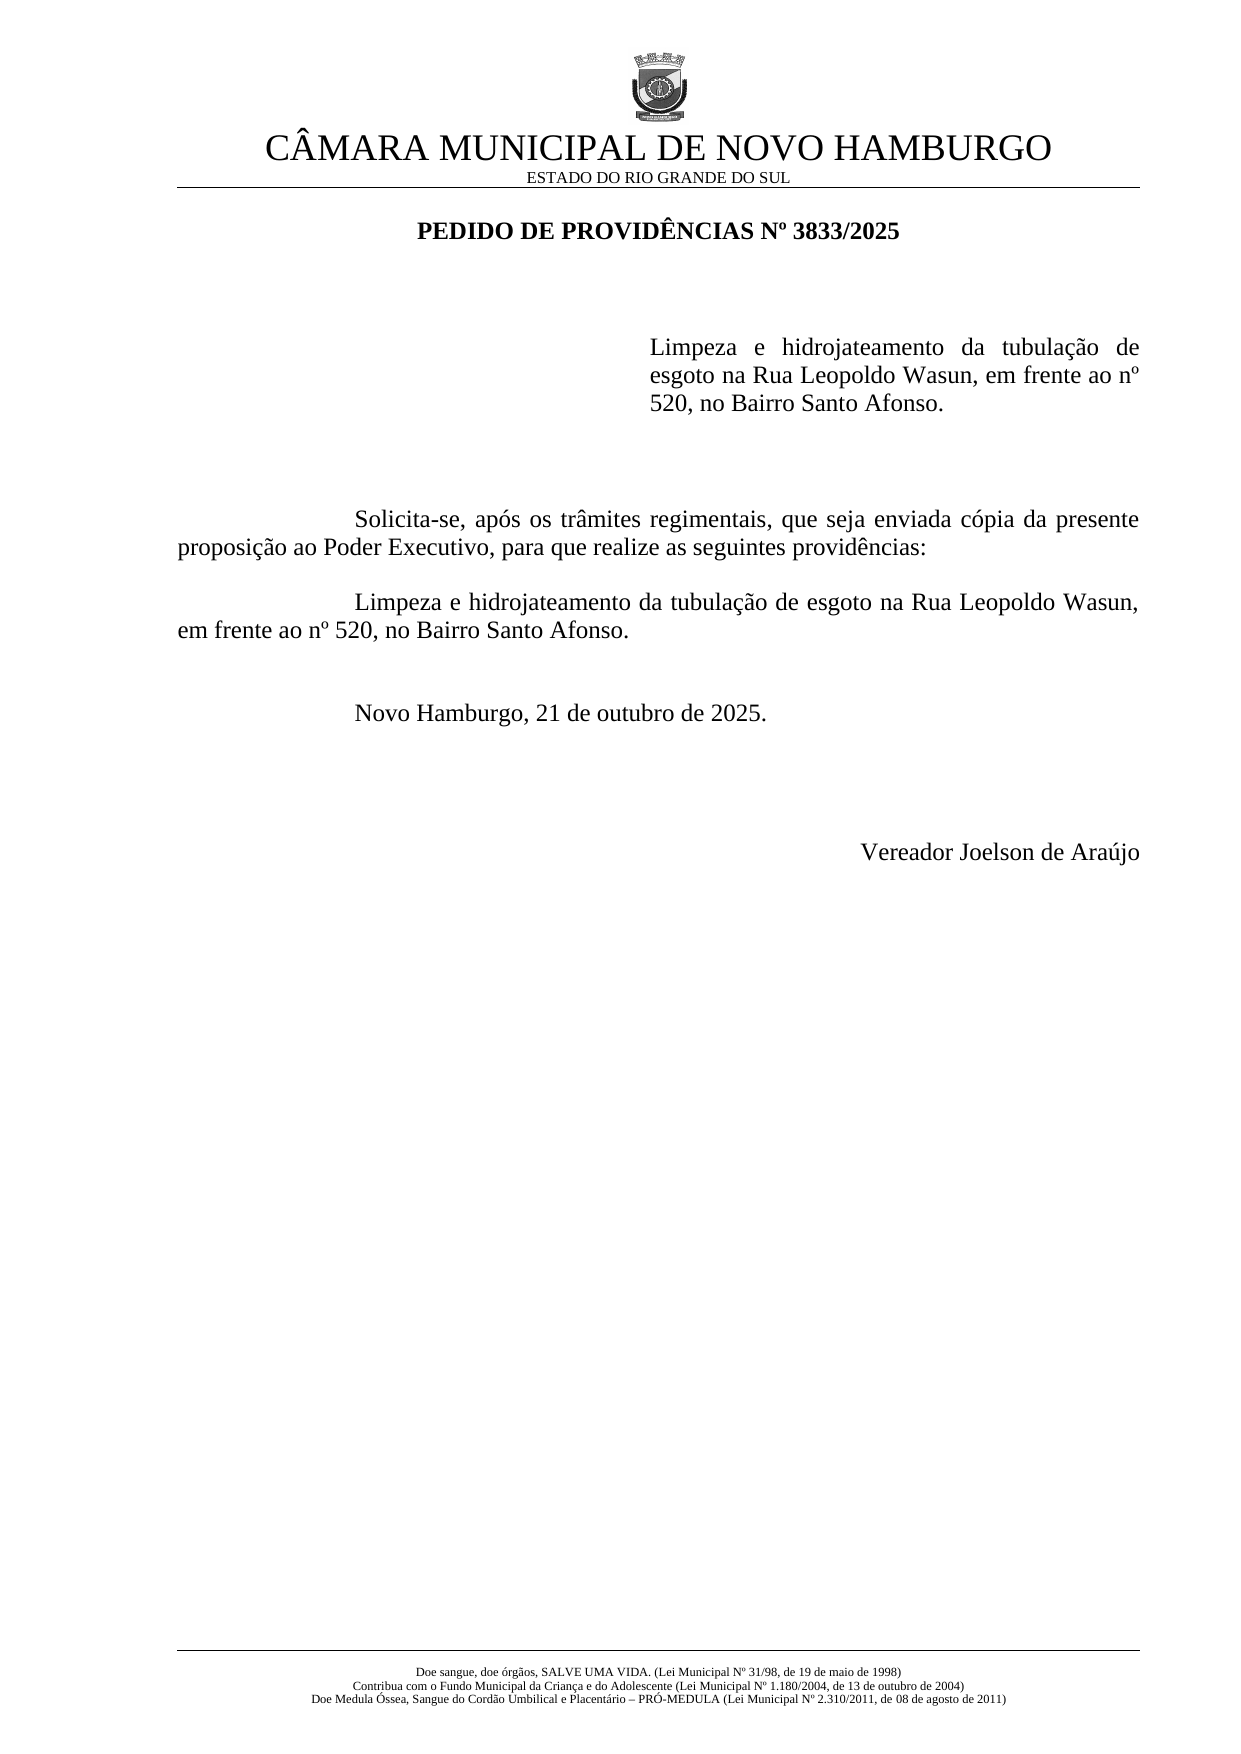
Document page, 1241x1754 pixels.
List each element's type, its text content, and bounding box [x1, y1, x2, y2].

text PEDIDO DE PROVIDÊNCIAS Nº 3833/2025 [177, 217, 1140, 245]
text Solicita-se, após os trâmites regimentais, que seja enviada cópia da presente proposição ao Poder Executivo, para que realize as seguintes providências: [177, 505, 1140, 561]
text Limpeza e hidrojateamento da tubulação de esgoto na Rua Leopoldo Wasun, em frente ao nº 520, no Bairro Santo Afonso. [649, 333, 1140, 417]
text Limpeza e hidrojateamento da tubulação de esgoto na Rua Leopoldo Wasun, em frente ao nº 520, no Bairro Santo Afonso. [177, 588, 1140, 644]
text Novo Hamburgo, 21 de outubro de 2025. [177, 699, 1140, 727]
text Vereador Joelson de Araújo [177, 838, 1140, 865]
